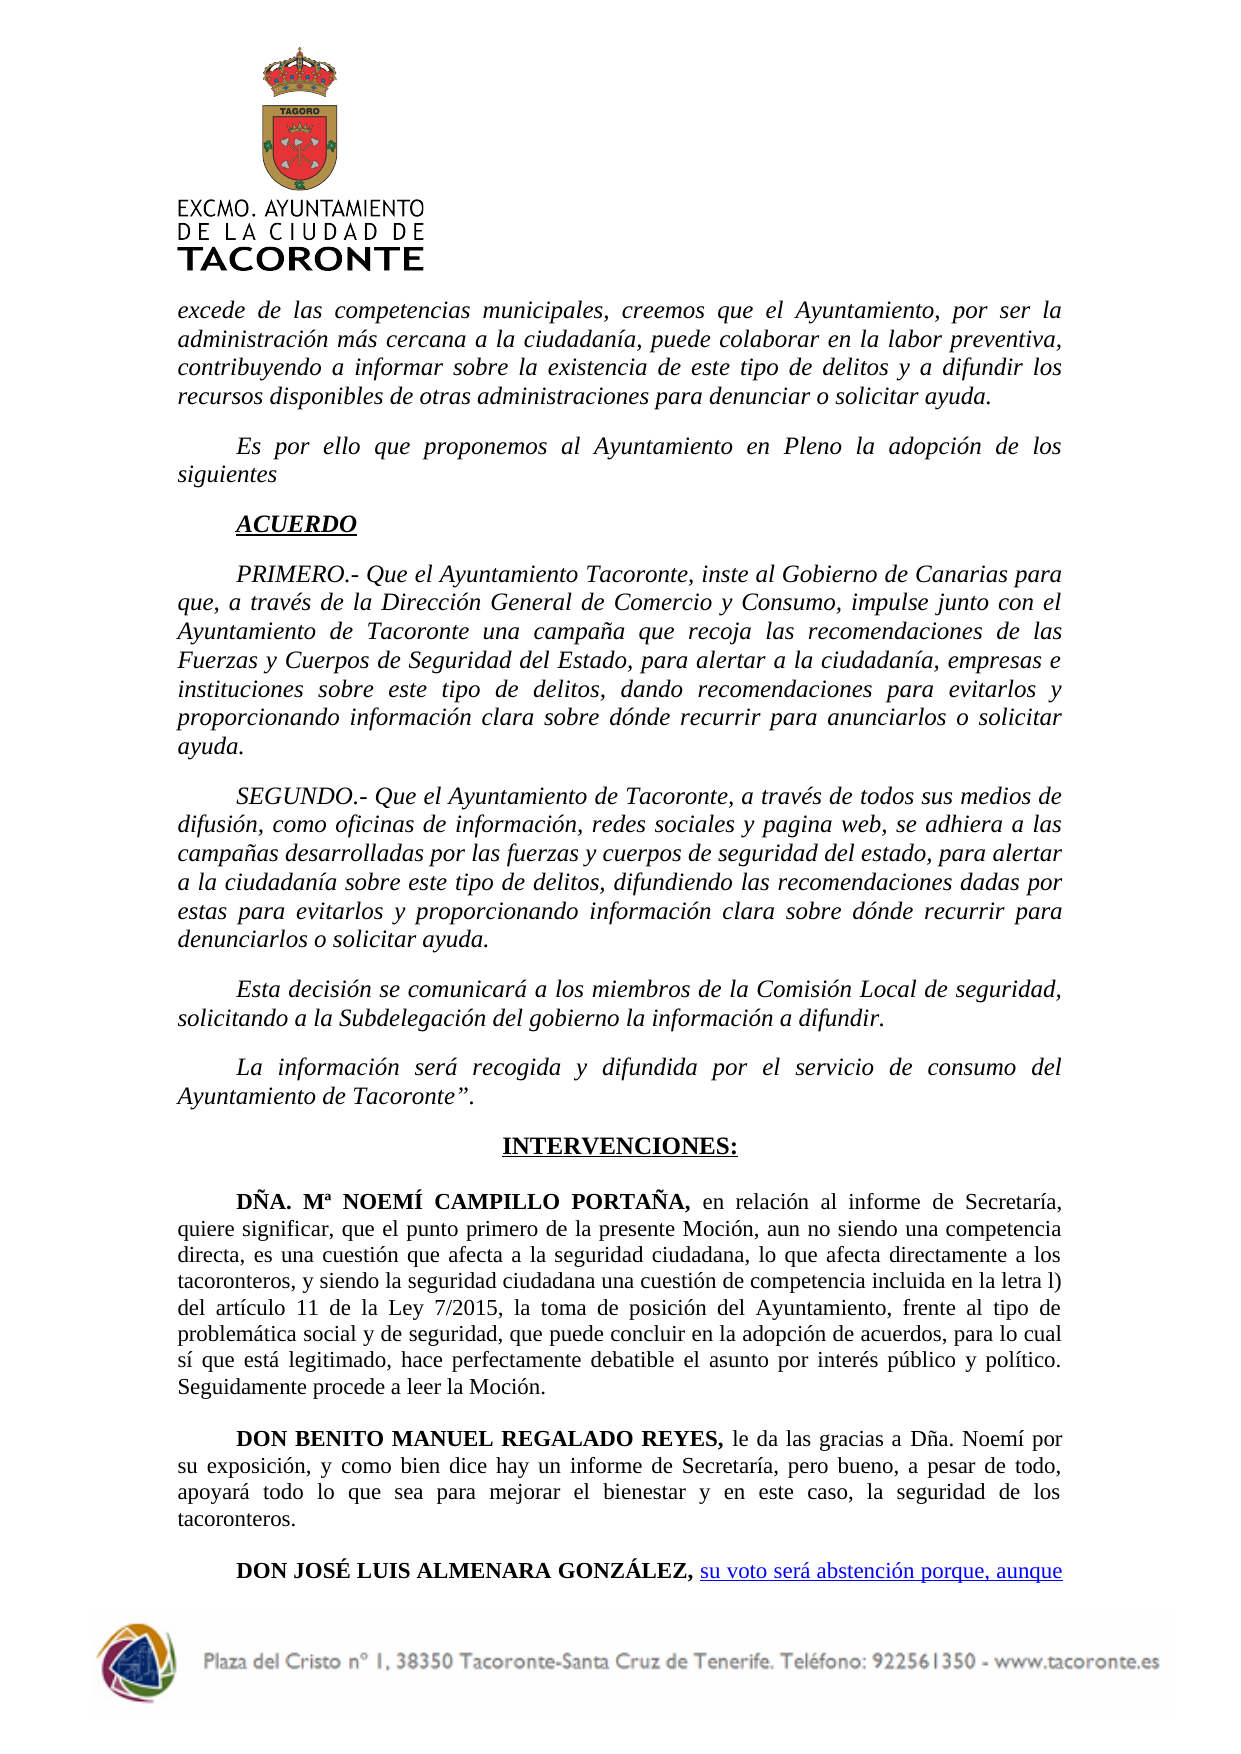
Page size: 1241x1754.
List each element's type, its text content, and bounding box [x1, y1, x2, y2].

picture [90, 1610, 1170, 1718]
text ACUERDO [177, 509, 1063, 538]
text Es por ello que proponemos al Ayuntamiento en Pleno la adopción de los siguientes [177, 431, 1063, 488]
text INTERVENCIONES: [177, 1131, 1063, 1159]
text SEGUNDO.- Que el Ayuntamiento de Tacoronte, a través de todos sus medios de difusión, como oficinas de información, redes sociales y pagina web, se adhiera a las campañas desarrolladas por las fuerzas y cuerpos de seguridad del estado, para alertar a la ciudadanía sobre este tipo de delitos, difundiendo las recomendaciones dadas por estas para evitarlos y proporcionando información clara sobre dónde recurrir para denunciarlos o solicitar ayuda. [177, 781, 1063, 953]
picture [177, 47, 424, 271]
text La información será recogida y difundida por el servicio de consumo del Ayuntamiento de Tacoronte”. [177, 1052, 1063, 1110]
text DON BENITO MANUEL REGALADO REYES, le da las gracias a Dña. Noemí por su exposición, y como bien dice hay un informe de Secretaría, pero bueno, a pesar de todo, apoyará todo lo que sea para mejorar el bienestar y en este caso, la seguridad de los tacoronteros. [177, 1426, 1063, 1531]
text PRIMERO.- Que el Ayuntamiento Tacoronte, inste al Gobierno de Canarias para que, a través de la Dirección General de Comercio y Consumo, impulse junto con el Ayuntamiento de Tacoronte una campaña que recoja las recomendaciones de las Fuerzas y Cuerpos de Seguridad del Estado, para alertar a la ciudadanía, empresas e instituciones sobre este tipo de delitos, dando recomendaciones para evitarlos y proporcionando información clara sobre dónde recurrir para anunciarlos o solicitar ayuda. [177, 559, 1063, 760]
text Esta decisión se comunicará a los miembros de la Comisión Local de seguridad, solicitando a la Subdelegación del gobierno la información a difundir. [177, 974, 1063, 1032]
text DÑA. Mª NOEMÍ CAMPILLO PORTAÑA, en relación al informe de Secretaría, quiere significar, que el punto primero de la presente Moción, aun no siendo una competencia directa, es una cuestión que afecta a la seguridad ciudadana, lo que afecta directamente a los tacoronteros, y siendo la seguridad ciudadana una cuestión de competencia incluida en la letra l) del artículo 11 de la Ley 7/2015, la toma de posición del Ayuntamiento, frente al tipo de problemática social y de seguridad, que puede concluir en la adopción de acuerdos, para lo cual sí que está legitimado, hace perfectamente debatible el asunto por interés público y político. Seguidamente procede a leer la Moción. [177, 1188, 1063, 1399]
text DON JOSÉ LUIS ALMENARA GONZÁLEZ, su voto será abstención porque, aunque [177, 1557, 1063, 1584]
text excede de las competencias municipales, creemos que el Ayuntamiento, por ser la administración más cercana a la ciudadanía, puede colaborar en la labor preventiva, contribuyendo a informar sobre la existencia de este tipo de delitos y a difundir los recursos disponibles de otras administraciones para denunciar o solicitar ayuda. [177, 295, 1063, 410]
